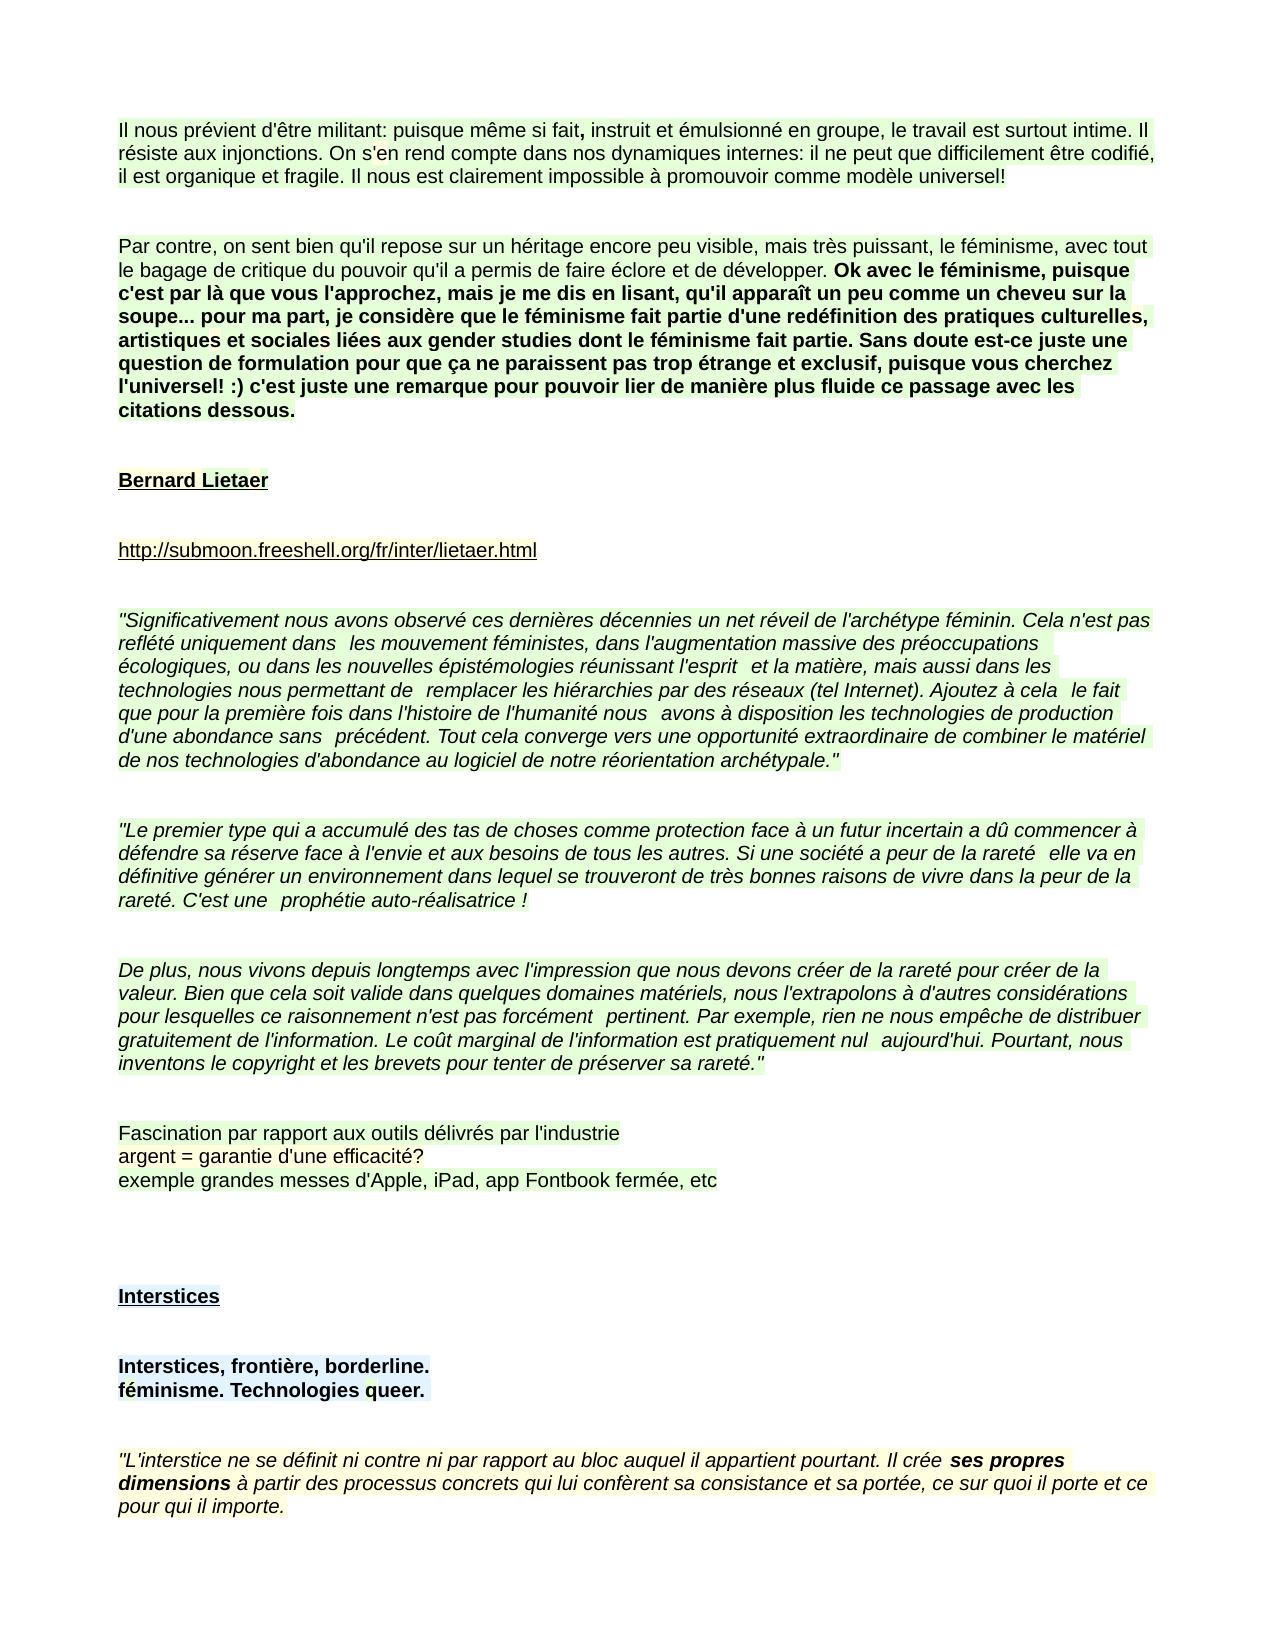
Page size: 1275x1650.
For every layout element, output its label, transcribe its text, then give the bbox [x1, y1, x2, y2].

text http://submoon.freeshell.org/fr/inter/lietaer.html [118, 538, 1157, 561]
text Bernard Lietaer [118, 468, 1157, 491]
text Il nous prévient d'être militant: puisque même si fait, instruit et émulsionné en groupe, le travail est surtout intime. Il résiste aux injonctions. On s'en rend compte dans nos dynamiques internes: il ne peut que difficilement être codifié, il est organique et fragile. Il nous est clairement impossible à promouvoir comme modèle universel! [118, 118, 1157, 188]
text argent = garantie d'une efficacité? [118, 1145, 1157, 1168]
text "L'interstice ne se définit ni contre ni par rapport au bloc auquel il appartient pourtant. Il crée ses propres dimensions à partir des processus concrets qui lui confèrent sa consistance et sa portée, ce sur quoi il porte et ce pour qui il importe. [118, 1448, 1157, 1518]
text féminisme. Technologies queer. [118, 1378, 1157, 1401]
text exemple grandes messes d'Apple, iPad, app Fontbook fermée, etc [118, 1168, 1157, 1191]
text Fascination par rapport aux outils délivrés par l'industrie [118, 1121, 1157, 1145]
text Interstices, frontière, borderline. [118, 1355, 1157, 1378]
text "Le premier type qui a accumulé des tas de choses comme protection face à un futur incertain a dû commencer à défendre sa réserve face à l'envie et aux besoins de tous les autres. Si une société a peur de la rareté elle va en définitive générer un environnement dans lequel se trouveront de très bonnes raisons de vivre dans la peur de la rareté. C'est une prophétie auto-réalisatrice ! [118, 818, 1157, 911]
text "Significativement nous avons observé ces dernières décennies un net réveil de l'archétype féminin. Cela n'est pas reflété uniquement dans les mouvement féministes, dans l'augmentation massive des préoccupations écologiques, ou dans les nouvelles épistémologies réunissant l'esprit et la matière, mais aussi dans les technologies nous permettant de remplacer les hiérarchies par des réseaux (tel Internet). Ajoutez à cela le fait que pour la première fois dans l'histoire de l'humanité nous avons à disposition les technologies de production d'une abondance sans précédent. Tout cela converge vers une opportunité extraordinaire de combiner le matériel de nos technologies d'abondance au logiciel de notre réorientation archétypale." [118, 608, 1157, 771]
text De plus, nous vivons depuis longtemps avec l'impression que nous devons créer de la rareté pour créer de la valeur. Bien que cela soit valide dans quelques domaines matériels, nous l'extrapolons à d'autres considérations pour lesquelles ce raisonnement n'est pas forcément pertinent. Par exemple, rien ne nous empêche de distribuer gratuitement de l'information. Le coût marginal de l'information est pratiquement nul aujourd'hui. Pourtant, nous inventons le copyright et les brevets pour tenter de préserver sa rareté." [118, 958, 1157, 1075]
text Par contre, on sent bien qu'il repose sur un héritage encore peu visible, mais très puissant, le féminisme, avec tout le bagage de critique du pouvoir qu'il a permis de faire éclore et de développer. Ok avec le féminisme, puisque c'est par là que vous l'approchez, mais je me dis en lisant, qu'il apparaît un peu comme un cheveu sur la soupe... pour ma part, je considère que le féminisme fait partie d'une redéfinition des pratiques culturelles, artistiques et sociales liées aux gender studies dont le féminisme fait partie. Sans doute est-ce juste une question de formulation pour que ça ne paraissent pas trop étrange et exclusif, puisque vous cherchez l'universel! :) c'est juste une remarque pour pouvoir lier de manière plus fluide ce passage avec les citations dessous. [118, 235, 1157, 421]
text Interstices [118, 1285, 1157, 1308]
